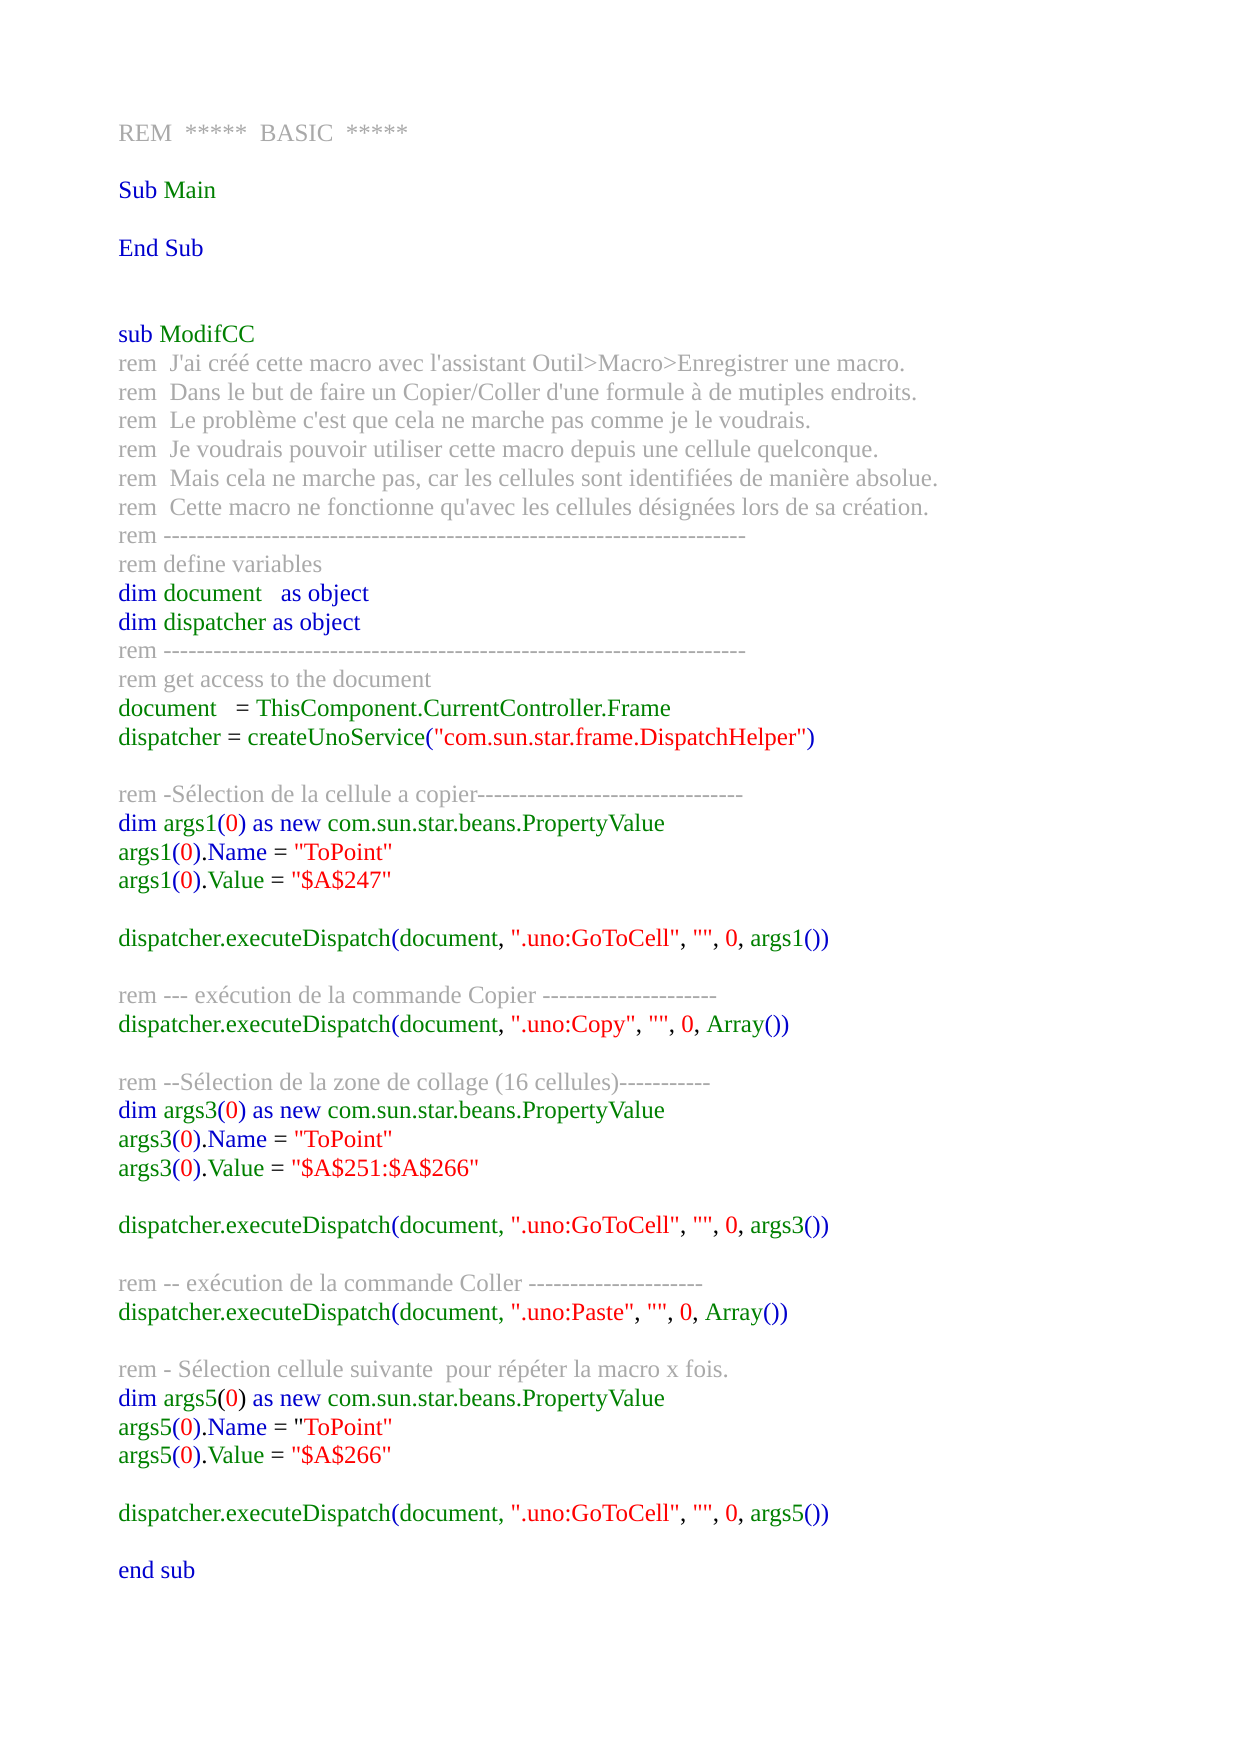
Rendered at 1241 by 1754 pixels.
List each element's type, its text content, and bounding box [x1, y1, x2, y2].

text dim args1(0) as new com.sun.star.beans.PropertyValue [118, 808, 1122, 837]
text rem ---------------------------------------------------------------------- [118, 521, 1122, 549]
text rem - Sélection cellule suivante pour répéter la macro x fois. [118, 1354, 1122, 1383]
text rem --- exécution de la commande Copier --------------------- [118, 981, 1122, 1009]
text sub ModifCC [118, 319, 1122, 348]
text args1(0).Value = "$A$247" [118, 866, 1122, 894]
text rem -Sélection de la cellule a copier-------------------------------- [118, 779, 1122, 808]
text dim args5(0) as new com.sun.star.beans.PropertyValue [118, 1383, 1122, 1412]
text document = ThisComponent.CurrentController.Frame [118, 693, 1122, 722]
text REM ***** BASIC ***** [118, 118, 1122, 147]
text dispatcher.executeDispatch(document, ".uno:GoToCell", "", 0, args1()) [118, 923, 1122, 952]
text End Sub [118, 233, 1122, 262]
text end sub [118, 1556, 1122, 1584]
text rem get access to the document [118, 664, 1122, 693]
text dim document as object [118, 578, 1122, 607]
text rem -- exécution de la commande Coller --------------------- [118, 1268, 1122, 1297]
text args3(0).Value = "$A$251:$A$266" [118, 1153, 1122, 1182]
text dispatcher.executeDispatch(document, ".uno:Copy", "", 0, Array()) [118, 1009, 1122, 1038]
text rem Mais cela ne marche pas, car les cellules sont identifiées de manière absolue. [118, 463, 1122, 492]
text rem Dans le but de faire un Copier/Coller d'une formule à de mutiples endroits. [118, 377, 1122, 406]
text dispatcher.executeDispatch(document, ".uno:GoToCell", "", 0, args5()) [118, 1498, 1122, 1527]
text rem --Sélection de la zone de collage (16 cellules)----------- [118, 1067, 1122, 1096]
text args5(0).Name = "ToPoint" [118, 1412, 1122, 1441]
text Sub Main [118, 176, 1122, 204]
text dispatcher.executeDispatch(document, ".uno:Paste", "", 0, Array()) [118, 1297, 1122, 1326]
text rem J'ai créé cette macro avec l'assistant Outil>Macro>Enregistrer une macro. [118, 348, 1122, 377]
text rem ---------------------------------------------------------------------- [118, 636, 1122, 664]
text dim args3(0) as new com.sun.star.beans.PropertyValue [118, 1096, 1122, 1124]
text dispatcher.executeDispatch(document, ".uno:GoToCell", "", 0, args3()) [118, 1211, 1122, 1239]
text rem Je voudrais pouvoir utiliser cette macro depuis une cellule quelconque. [118, 434, 1122, 463]
text args1(0).Name = "ToPoint" [118, 837, 1122, 866]
text rem Le problème c'est que cela ne marche pas comme je le voudrais. [118, 406, 1122, 434]
text args3(0).Name = "ToPoint" [118, 1124, 1122, 1153]
text rem define variables [118, 549, 1122, 578]
text dim dispatcher as object [118, 607, 1122, 636]
text args5(0).Value = "$A$266" [118, 1441, 1122, 1469]
text rem Cette macro ne fonctionne qu'avec les cellules désignées lors de sa création. [118, 492, 1122, 521]
text dispatcher = createUnoService("com.sun.star.frame.DispatchHelper") [118, 722, 1122, 751]
